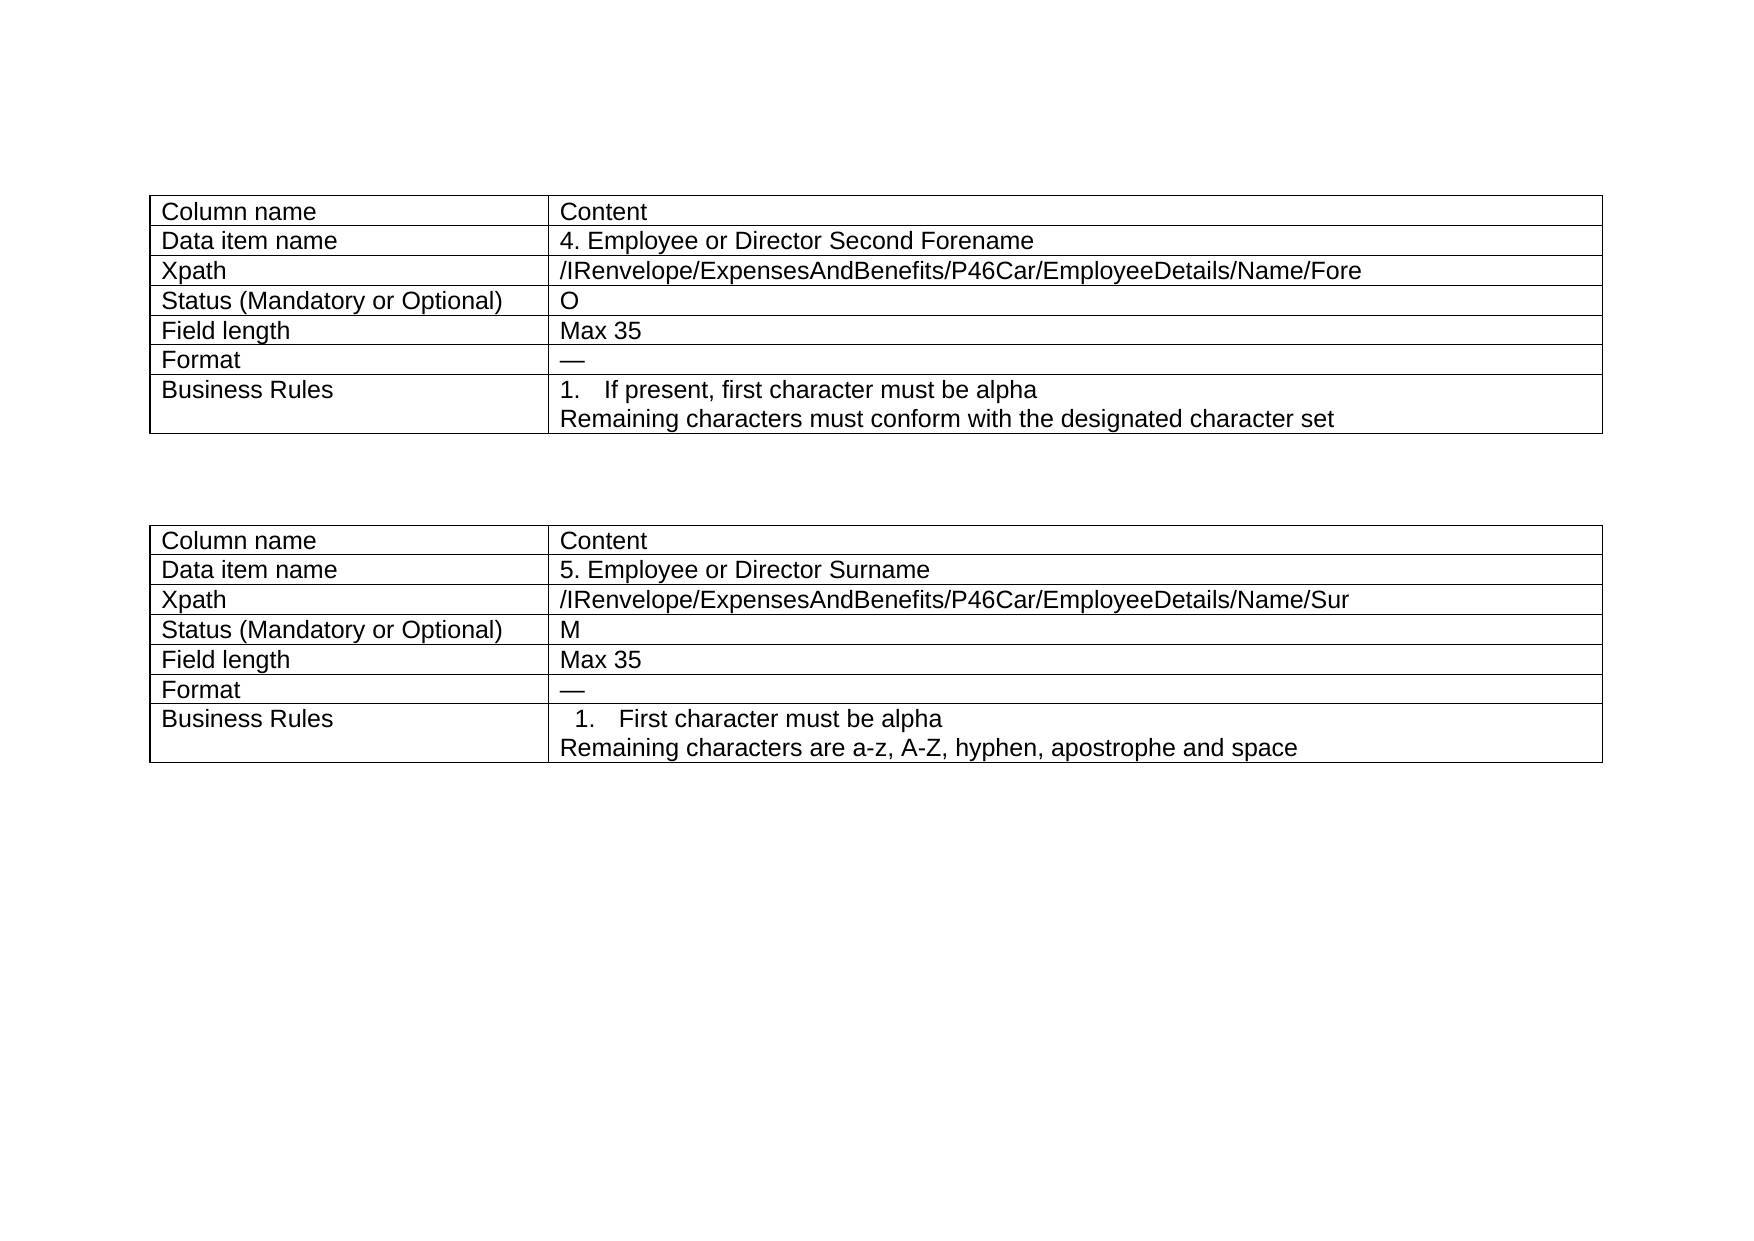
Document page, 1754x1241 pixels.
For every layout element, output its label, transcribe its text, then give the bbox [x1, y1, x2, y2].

table_cell — [549, 675, 1602, 703]
table_cell — [549, 345, 1602, 374]
table_cell /IRenvelope/ExpensesAndBenefits/P46Car/EmployeeDetails/Name/Fore [549, 256, 1602, 285]
table_cell 4. Employee or Director Second Forename [549, 226, 1602, 255]
table_cell Data item name [151, 226, 548, 255]
table_header Content [549, 526, 1602, 554]
table_cell First character must be alpha Remaining characters are a-z, A-Z, hyphen, apostrophe and space [549, 704, 1602, 762]
table_cell 5. Employee or Director Surname [549, 555, 1602, 584]
table_cell Status (Mandatory or Optional) [151, 615, 548, 644]
table_cell O [549, 286, 1602, 314]
table_cell Max 35 [549, 645, 1602, 673]
table_cell If present, first character must be alpha Remaining characters must conform with the designated character set [549, 375, 1602, 433]
table_cell Xpath [151, 256, 548, 285]
table_cell Status (Mandatory or Optional) [151, 286, 548, 314]
table_cell Max 35 [549, 316, 1602, 344]
table_cell M [549, 615, 1602, 644]
table_header Column name [151, 196, 548, 225]
table_cell /IRenvelope/ExpensesAndBenefits/P46Car/EmployeeDetails/Name/Sur [549, 585, 1602, 614]
table_cell Xpath [151, 585, 548, 614]
table_cell Field length [151, 645, 548, 673]
table_cell Business Rules [151, 375, 548, 433]
table_cell Format [151, 345, 548, 374]
table_header Column name [151, 526, 548, 554]
table_cell Business Rules [151, 704, 548, 762]
table_cell Field length [151, 316, 548, 344]
table_header Content [549, 196, 1602, 225]
table_cell Format [151, 675, 548, 703]
table_cell Data item name [151, 555, 548, 584]
